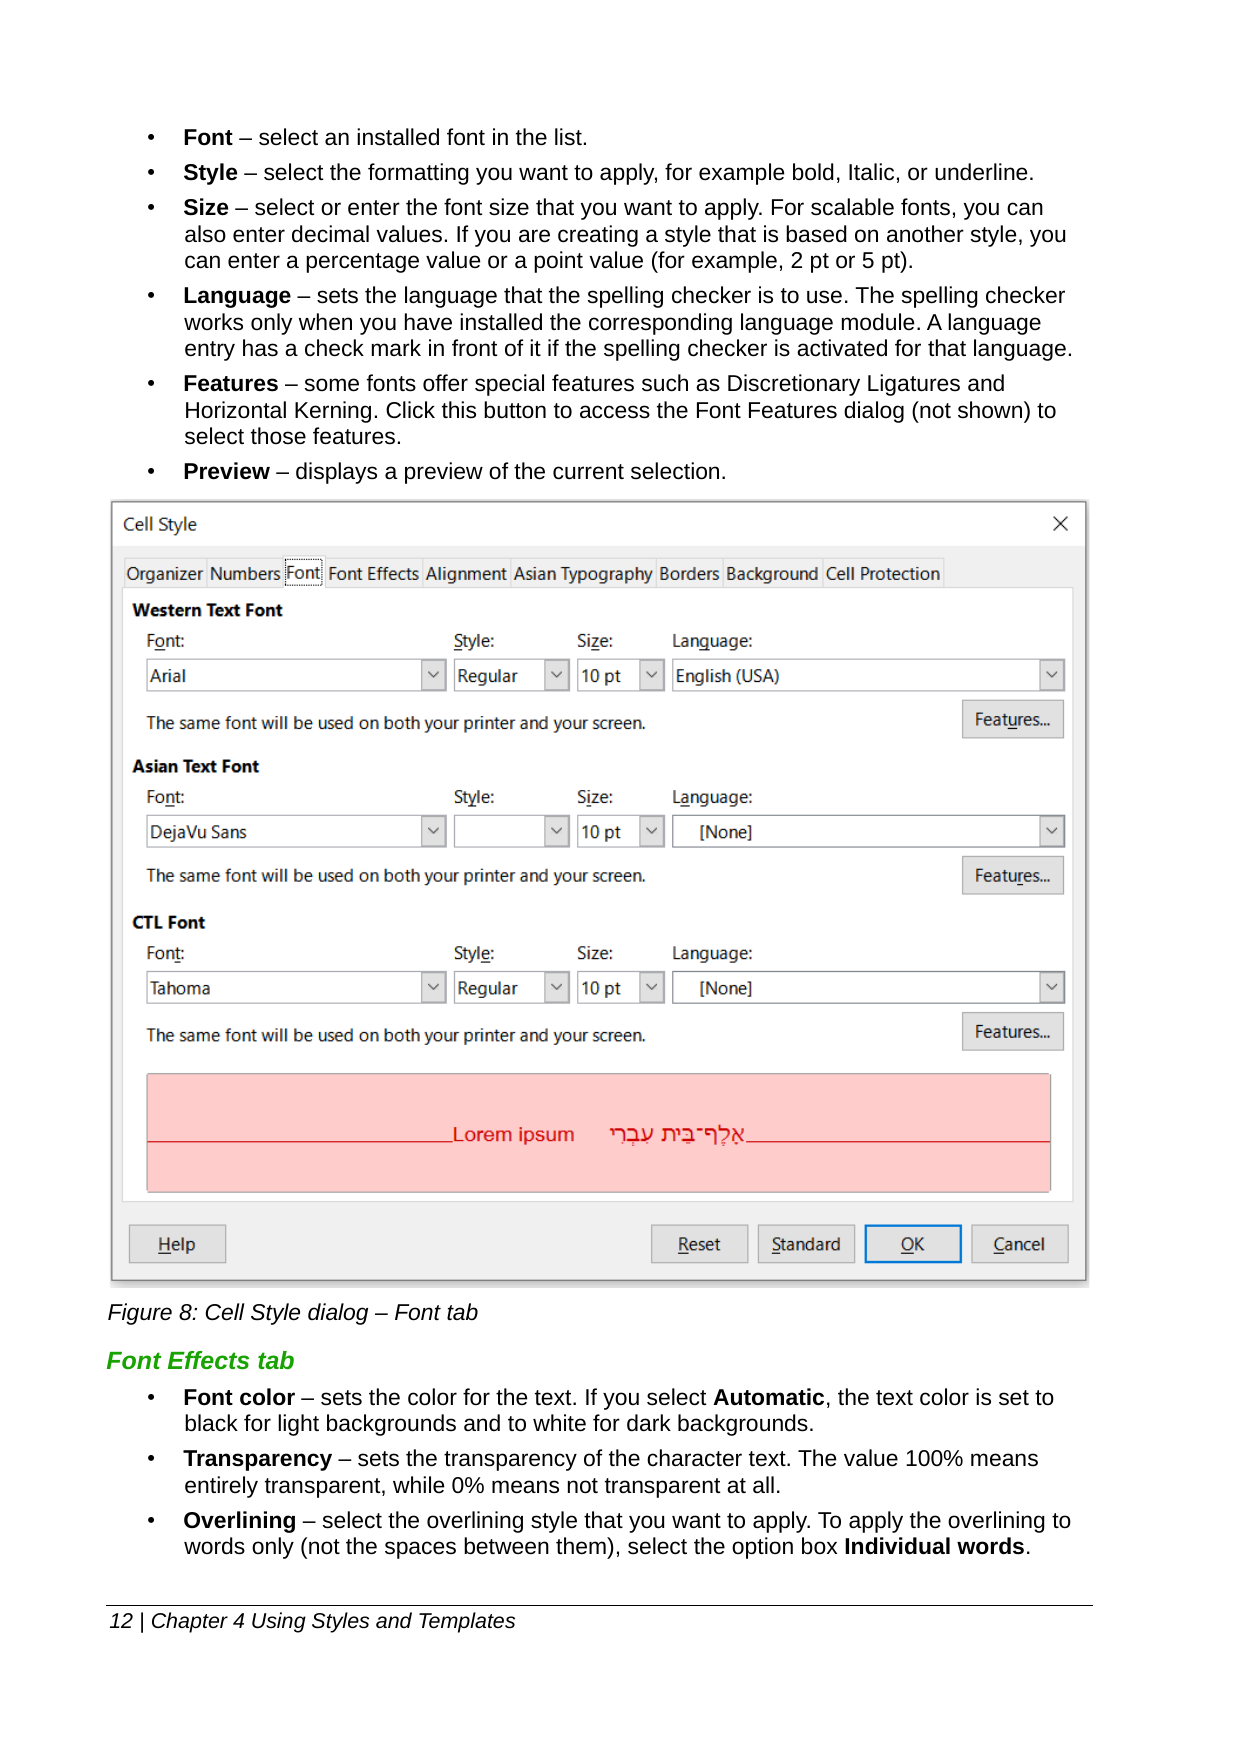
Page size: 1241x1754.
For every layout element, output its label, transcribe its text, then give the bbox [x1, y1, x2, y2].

list Preview – displays a preview of the current selection. [144, 455, 1093, 487]
list Font – select an installed font in the list. [144, 121, 1093, 150]
picture [109, 499, 1090, 1288]
list Features – some fonts offer special features such as Discretionary Ligatures and Horizontal Kerning. Click this button to access the Font Features dialog (not shown) to select those features. [144, 367, 1093, 449]
list Size – select or enter the font size that you want to apply. For scalable fonts, you can also enter decimal values. If you are creating a style that is based on another style, you can enter a percentage value or a point value (for example, 2 pt or 5 pt). [144, 191, 1093, 273]
text Figure 8: Cell Style dialog – Font tab [107, 1299, 1091, 1326]
list Style – select the formatting you want to apply, for example bold, Italic, or underline. [144, 156, 1093, 186]
list Language – sets the language that the spelling checker is to use. The spelling checker works only when you have installed the corresponding language module. A language entry has a check mark in front of it if the spelling checker is activated for that language. [144, 279, 1093, 361]
list Transparency – sets the transparency of the character text. The value 100% means entirely transparent, while 0% means not transparent at all. [144, 1442, 1093, 1498]
list Overlining – select the overlining style that you want to apply. To apply the overlining to words only (not the spaces between them), select the option box Individual words. [144, 1504, 1093, 1562]
list Font color – sets the color for the text. If you select Automatic, the text color is set to black for light backgrounds and to white for dark backgrounds. [144, 1381, 1093, 1436]
subtitle Font Effects tab [106, 1346, 1093, 1375]
